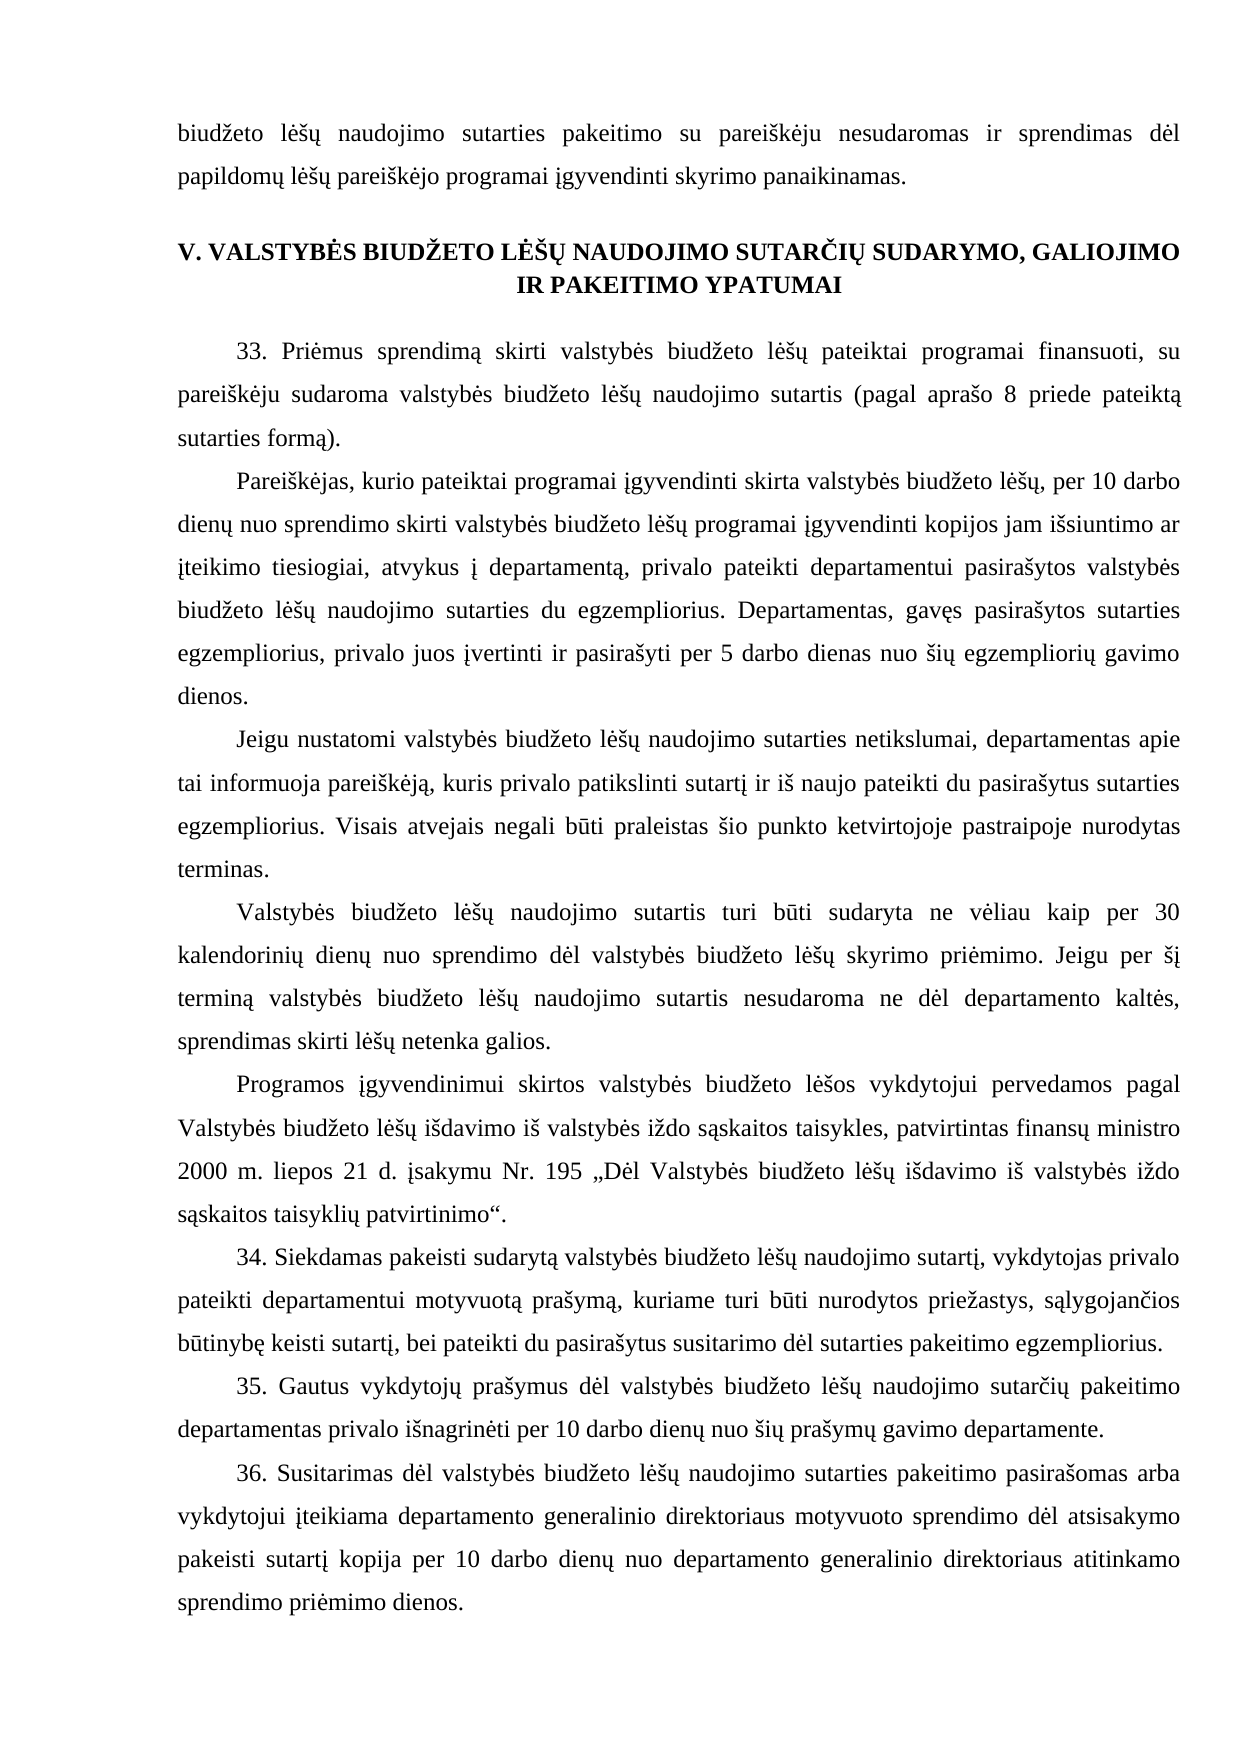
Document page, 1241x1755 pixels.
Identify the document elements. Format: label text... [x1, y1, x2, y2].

text Valstybės biudžeto lėšų naudojimo sutartis turi būti sudaryta ne vėliau kaip per 30 kalendorinių dienų nuo sprendimo dėl valstybės biudžeto lėšų skyrimo priėmimo. Jeigu per šį terminą valstybės biudžeto lėšų naudojimo sutartis nesudaroma ne dėl departamento kaltės, sprendimas skirti lėšų netenka galios. [177, 897, 1181, 1055]
text biudžeto lėšų naudojimo sutarties pakeitimo su pareiškėju nesudaromas ir sprendimas dėl papildomų lėšų pareiškėjo programai įgyvendinti skyrimo panaikinamas. [177, 118, 1181, 190]
text Pareiškėjas, kurio pateiktai programai įgyvendinti skirta valstybės biudžeto lėšų, per 10 darbo dienų nuo sprendimo skirti valstybės biudžeto lėšų programai įgyvendinti kopijos jam išsiuntimo ar įteikimo tiesiogiai, atvykus į departamentą, privalo pateikti departamentui pasirašytos valstybės biudžeto lėšų naudojimo sutarties du egzempliorius. Departamentas, gavęs pasirašytos sutarties egzempliorius, privalo juos įvertinti ir pasirašyti per 5 darbo dienas nuo šių egzempliorių gavimo dienos. [177, 466, 1181, 710]
text V. VALSTYBĖS BIUDŽETO LĖŠŲ NAUDOJIMO SUTARČIŲ SUDARYMO, GALIOJIMO IR PAKEITIMO YPATUMAI [177, 237, 1181, 299]
text 33. Priėmus sprendimą skirti valstybės biudžeto lėšų pateiktai programai finansuoti, su pareiškėju sudaroma valstybės biudžeto lėšų naudojimo sutartis (pagal aprašo 8 priede pateiktą sutarties formą). [177, 336, 1181, 451]
text 35. Gautus vykdytojų prašymus dėl valstybės biudžeto lėšų naudojimo sutarčių pakeitimo departamentas privalo išnagrinėti per 10 darbo dienų nuo šių prašymų gavimo departamente. [177, 1371, 1181, 1443]
text Programos įgyvendinimui skirtos valstybės biudžeto lėšos vykdytojui pervedamos pagal Valstybės biudžeto lėšų išdavimo iš valstybės iždo sąskaitos taisykles, patvirtintas finansų ministro 2000 m. liepos 21 d. įsakymu Nr. 195 „Dėl Valstybės biudžeto lėšų išdavimo iš valstybės iždo sąskaitos taisyklių patvirtinimo“. [177, 1069, 1181, 1228]
text 34. Siekdamas pakeisti sudarytą valstybės biudžeto lėšų naudojimo sutartį, vykdytojas privalo pateikti departamentui motyvuotą prašymą, kuriame turi būti nurodytos priežastys, sąlygojančios būtinybę keisti sutartį, bei pateikti du pasirašytus susitarimo dėl sutarties pakeitimo egzempliorius. [177, 1242, 1181, 1357]
text Jeigu nustatomi valstybės biudžeto lėšų naudojimo sutarties netikslumai, departamentas apie tai informuoja pareiškėją, kuris privalo patikslinti sutartį ir iš naujo pateikti du pasirašytus sutarties egzempliorius. Visais atvejais negali būti praleistas šio punkto ketvirtojoje pastraipoje nurodytas terminas. [177, 724, 1181, 883]
text 36. Susitarimas dėl valstybės biudžeto lėšų naudojimo sutarties pakeitimo pasirašomas arba vykdytojui įteikiama departamento generalinio direktoriaus motyvuoto sprendimo dėl atsisakymo pakeisti sutartį kopija per 10 darbo dienų nuo departamento generalinio direktoriaus atitinkamo sprendimo priėmimo dienos. [177, 1458, 1181, 1616]
